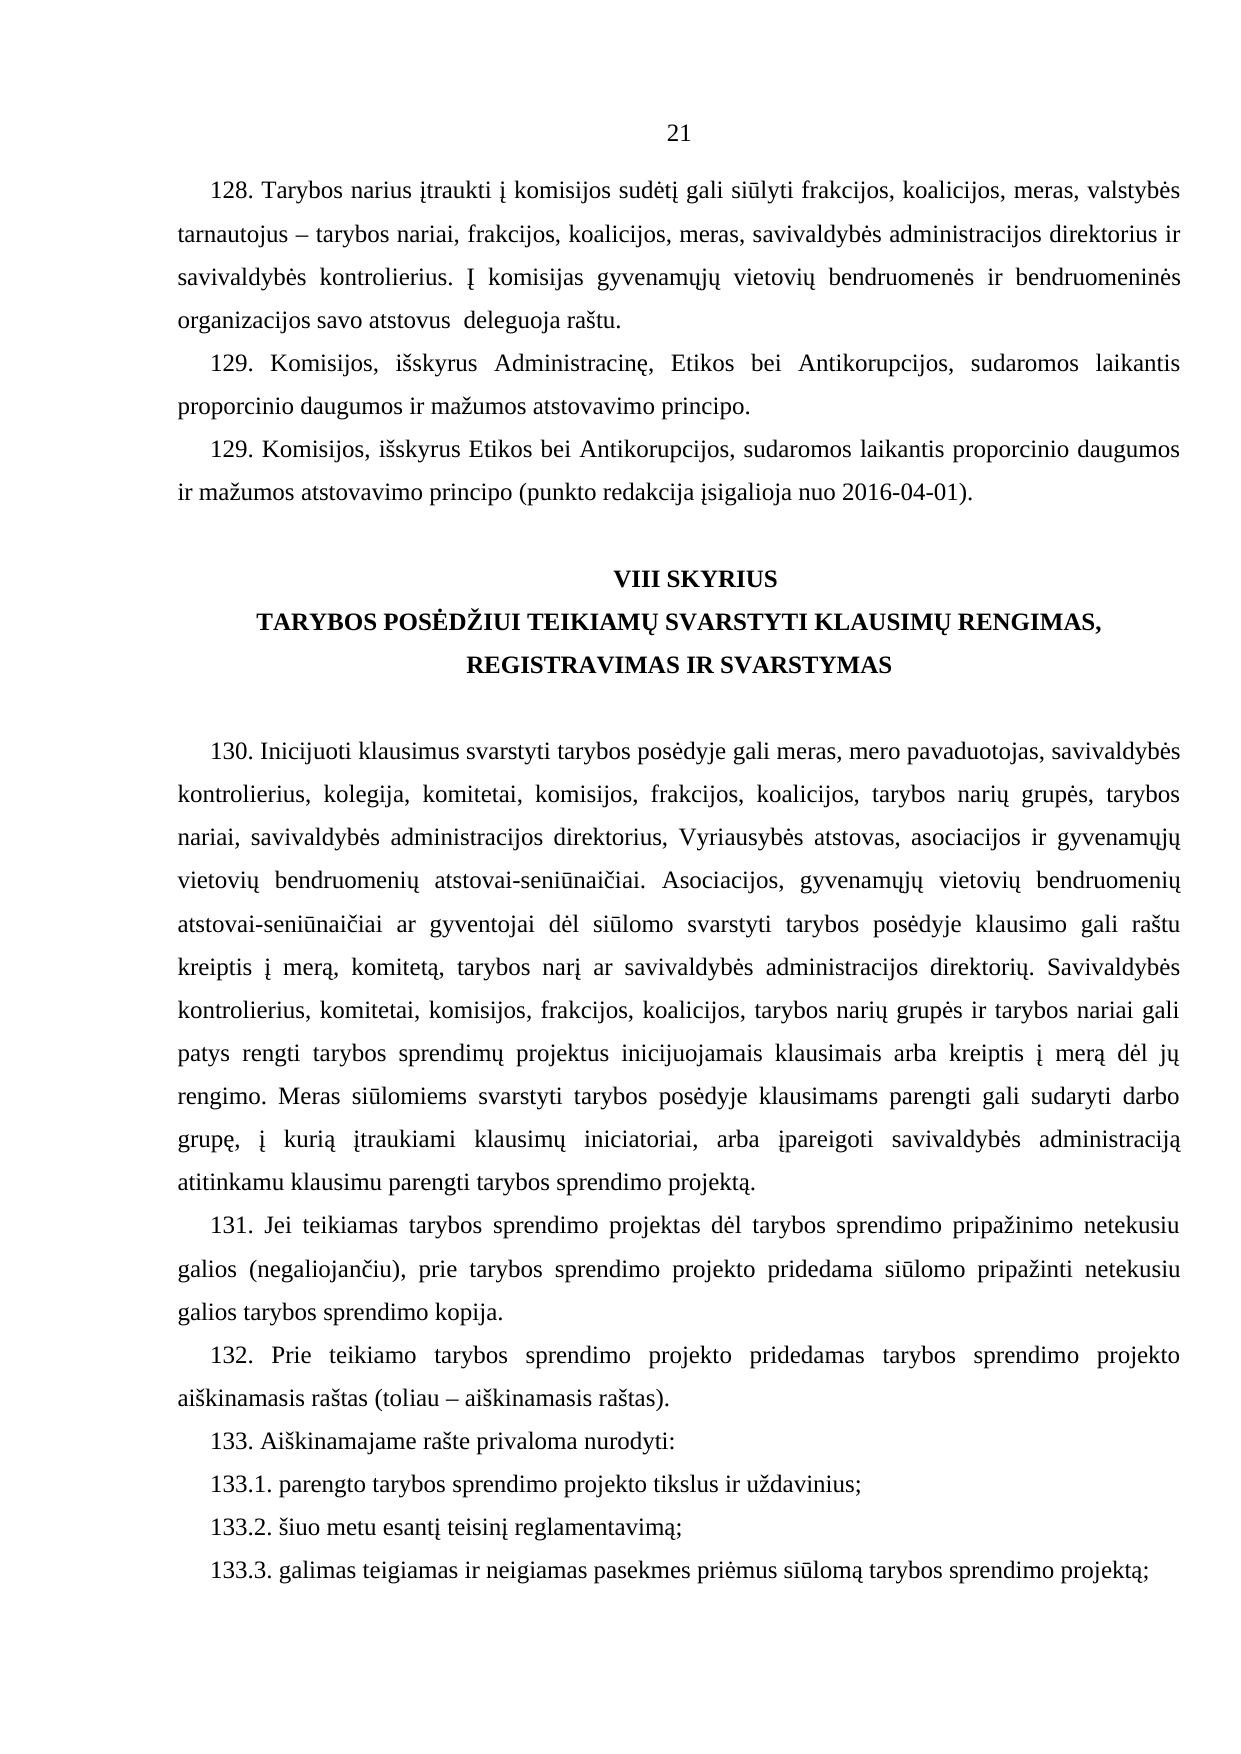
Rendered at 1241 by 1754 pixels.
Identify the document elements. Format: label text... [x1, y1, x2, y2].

text VIII SKYRIUS [177, 564, 1181, 592]
text 133.3. galimas teigiamas ir neigiamas pasekmes priėmus siūlomą tarybos sprendimo projektą; [177, 1556, 1181, 1584]
text 133.2. šiuo metu esantį teisinį reglamentavimą; [177, 1512, 1181, 1541]
text 129. Komisijos, išskyrus Etikos bei Antikorupcijos, sudaromos laikantis proporcinio daugumos ir mažumos atstovavimo principo (punkto redakcija įsigalioja nuo 2016-04-01). [177, 434, 1181, 506]
text 133. Aiškinamajame rašte privaloma nurodyti: [177, 1426, 1181, 1455]
text 130. Inicijuoti klausimus svarstyti tarybos posėdyje gali meras, mero pavaduotojas, savivaldybės kontrolierius, kolegija, komitetai, komisijos, frakcijos, koalicijos, tarybos narių grupės, tarybos nariai, savivaldybės administracijos direktorius, Vyriausybės atstovas, asociacijos ir gyvenamųjų vietovių bendruomenių atstovai-seniūnaičiai. Asociacijos, gyvenamųjų vietovių bendruomenių atstovai-seniūnaičiai ar gyventojai dėl siūlomo svarstyti tarybos posėdyje klausimo gali raštu kreiptis į merą, komitetą, tarybos narį ar savivaldybės administracijos direktorių. Savivaldybės kontrolierius, komitetai, komisijos, frakcijos, koalicijos, tarybos narių grupės ir tarybos nariai gali patys rengti tarybos sprendimų projektus inicijuojamais klausimais arba kreiptis į merą dėl jų rengimo. Meras siūlomiems svarstyti tarybos posėdyje klausimams parengti gali sudaryti darbo grupę, į kurią įtraukiami klausimų iniciatoriai, arba įpareigoti savivaldybės administraciją atitinkamu klausimu parengti tarybos sprendimo projektą. [177, 736, 1181, 1196]
text TARYBOS POSĖDŽIUI TEIKIAMŲ SVARSTYTI KLAUSIMŲ RENGIMAS, REGISTRAVIMAS IR SVARSTYMAS [177, 607, 1181, 679]
text 132. Prie teikiamo tarybos sprendimo projekto pridedamas tarybos sprendimo projekto aiškinamasis raštas (toliau – aiškinamasis raštas). [177, 1340, 1181, 1412]
text 129. Komisijos, išskyrus Administracinę, Etikos bei Antikorupcijos, sudaromos laikantis proporcinio daugumos ir mažumos atstovavimo principo. [177, 348, 1181, 420]
text 131. Jei teikiamas tarybos sprendimo projektas dėl tarybos sprendimo pripažinimo netekusiu galios (negaliojančiu), prie tarybos sprendimo projekto pridedama siūlomo pripažinti netekusiu galios tarybos sprendimo kopija. [177, 1211, 1181, 1326]
text 128. Tarybos narius įtraukti į komisijos sudėtį gali siūlyti frakcijos, koalicijos, meras, valstybės tarnautojus – tarybos nariai, frakcijos, koalicijos, meras, savivaldybės administracijos direktorius ir savivaldybės kontrolierius. Į komisijas gyvenamųjų vietovių bendruomenės ir bendruomeninės organizacijos savo atstovus deleguoja raštu. [177, 176, 1181, 334]
text 133.1. parengto tarybos sprendimo projekto tikslus ir uždavinius; [177, 1469, 1181, 1498]
